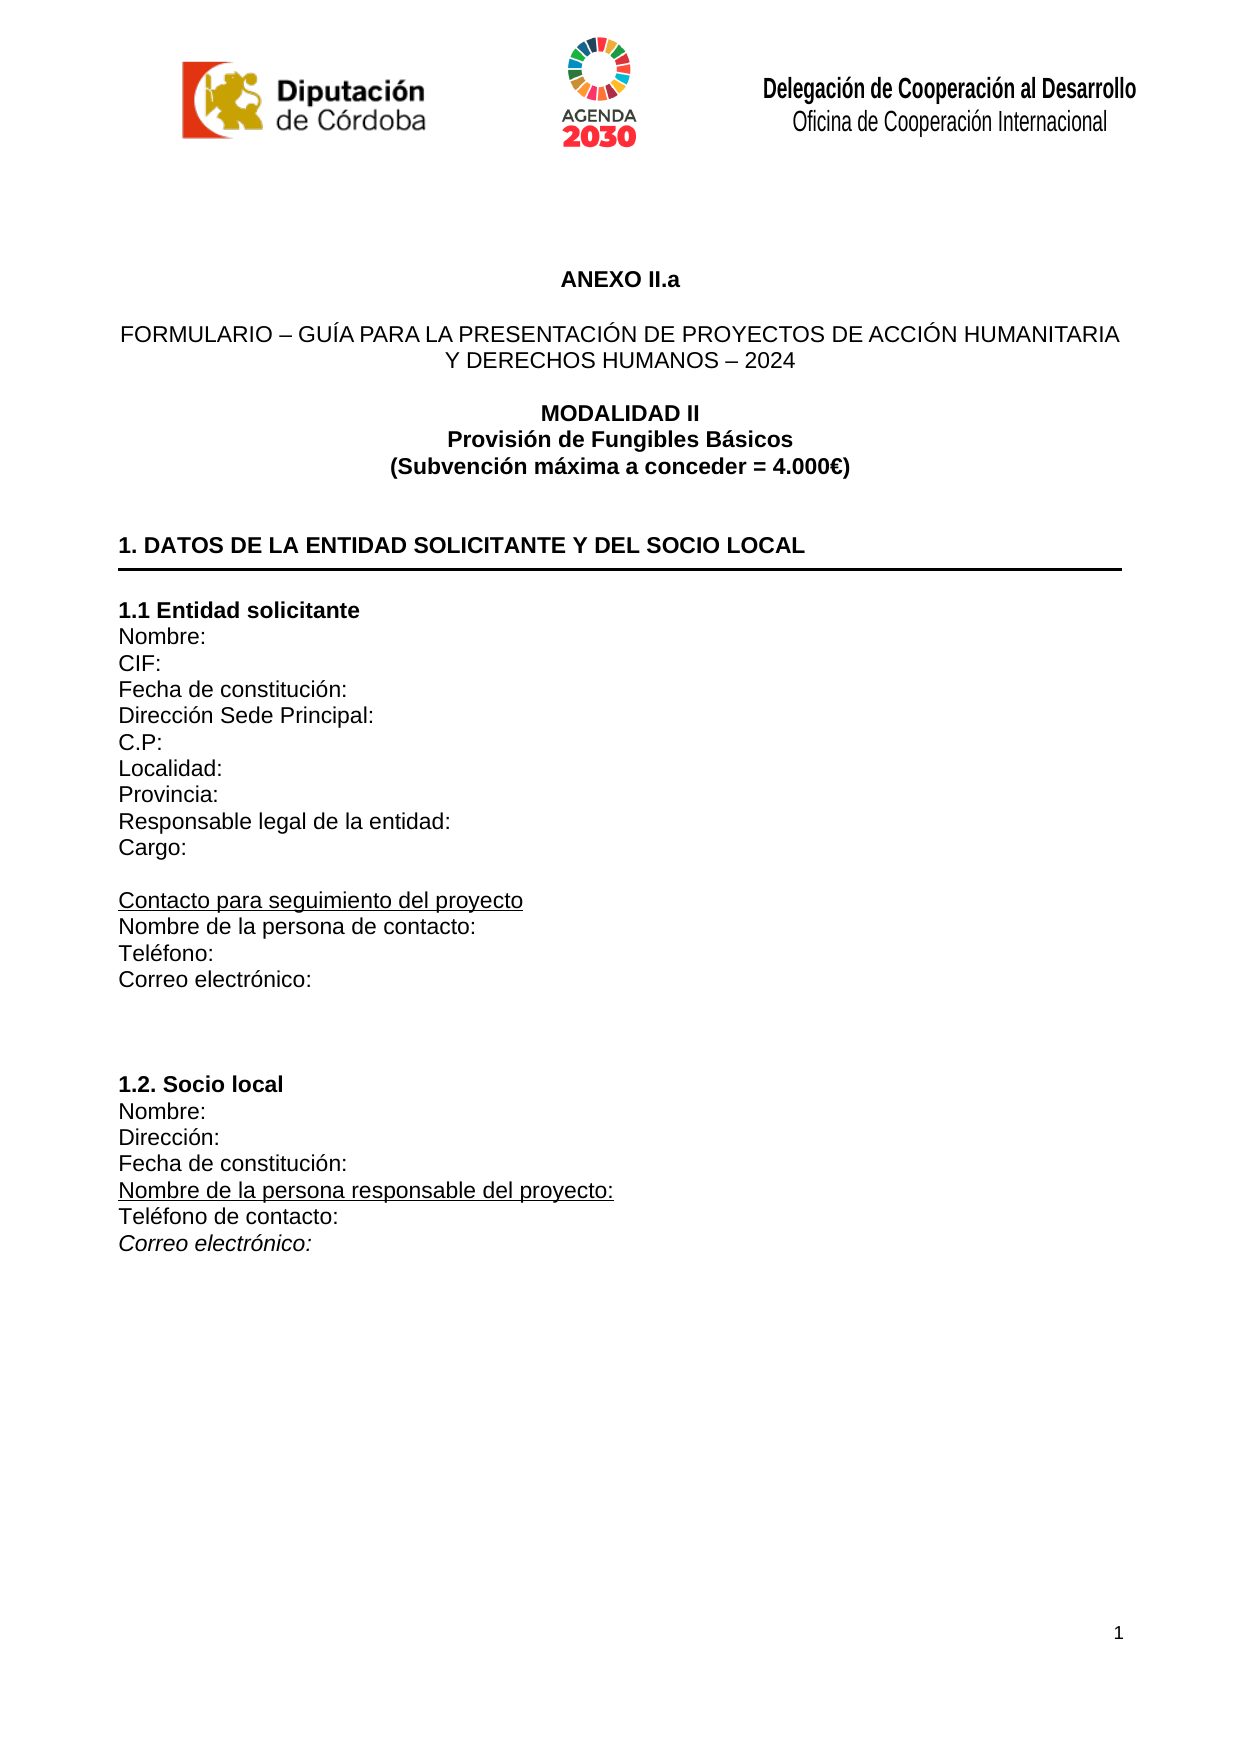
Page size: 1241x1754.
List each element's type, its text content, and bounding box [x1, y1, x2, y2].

text ANEXO II.a [118, 266, 1122, 292]
text Localidad: [118, 755, 1122, 781]
text Provincia: [118, 781, 1122, 808]
text Fecha de constitución: [118, 676, 1122, 702]
text (Subvención máxima a conceder = 4.000€) [118, 453, 1122, 479]
text Correo electrónico: [118, 1229, 1122, 1256]
text Responsable legal de la entidad: [118, 808, 1122, 834]
picture [548, 22, 650, 158]
text Cargo: [118, 834, 1122, 861]
text Provisión de Fungibles Básicos [118, 426, 1122, 453]
text C.P: [118, 729, 1122, 755]
text Nombre de la persona de contacto: [118, 913, 1122, 939]
text Nombre de la persona responsable del proyecto: [118, 1177, 1122, 1203]
text Teléfono de contacto: [118, 1203, 1122, 1229]
text Correo electrónico: [118, 966, 1122, 992]
text Dirección Sede Principal: [118, 702, 1122, 729]
text 1.1 Entidad solicitante [118, 597, 1122, 623]
text 1. DATOS DE LA ENTIDAD SOLICITANTE Y DEL SOCIO LOCAL [118, 532, 1122, 568]
text Contacto para seguimiento del proyecto [118, 887, 1122, 913]
text Fecha de constitución: [118, 1150, 1122, 1177]
picture [159, 55, 450, 147]
text MODALIDAD II [118, 400, 1122, 426]
text 1.2. Socio local [118, 1071, 1122, 1098]
text FORMULARIO – GUÍA PARA LA PRESENTACIÓN DE PROYECTOS DE ACCIÓN HUMANITARIA Y DERECHOS HUMANOS – 2024 [118, 321, 1122, 374]
text Nombre: [118, 1098, 1122, 1124]
text Nombre: [118, 623, 1122, 650]
text CIF: [118, 650, 1122, 676]
text Dirección: [118, 1124, 1122, 1150]
text Teléfono: [118, 939, 1122, 966]
